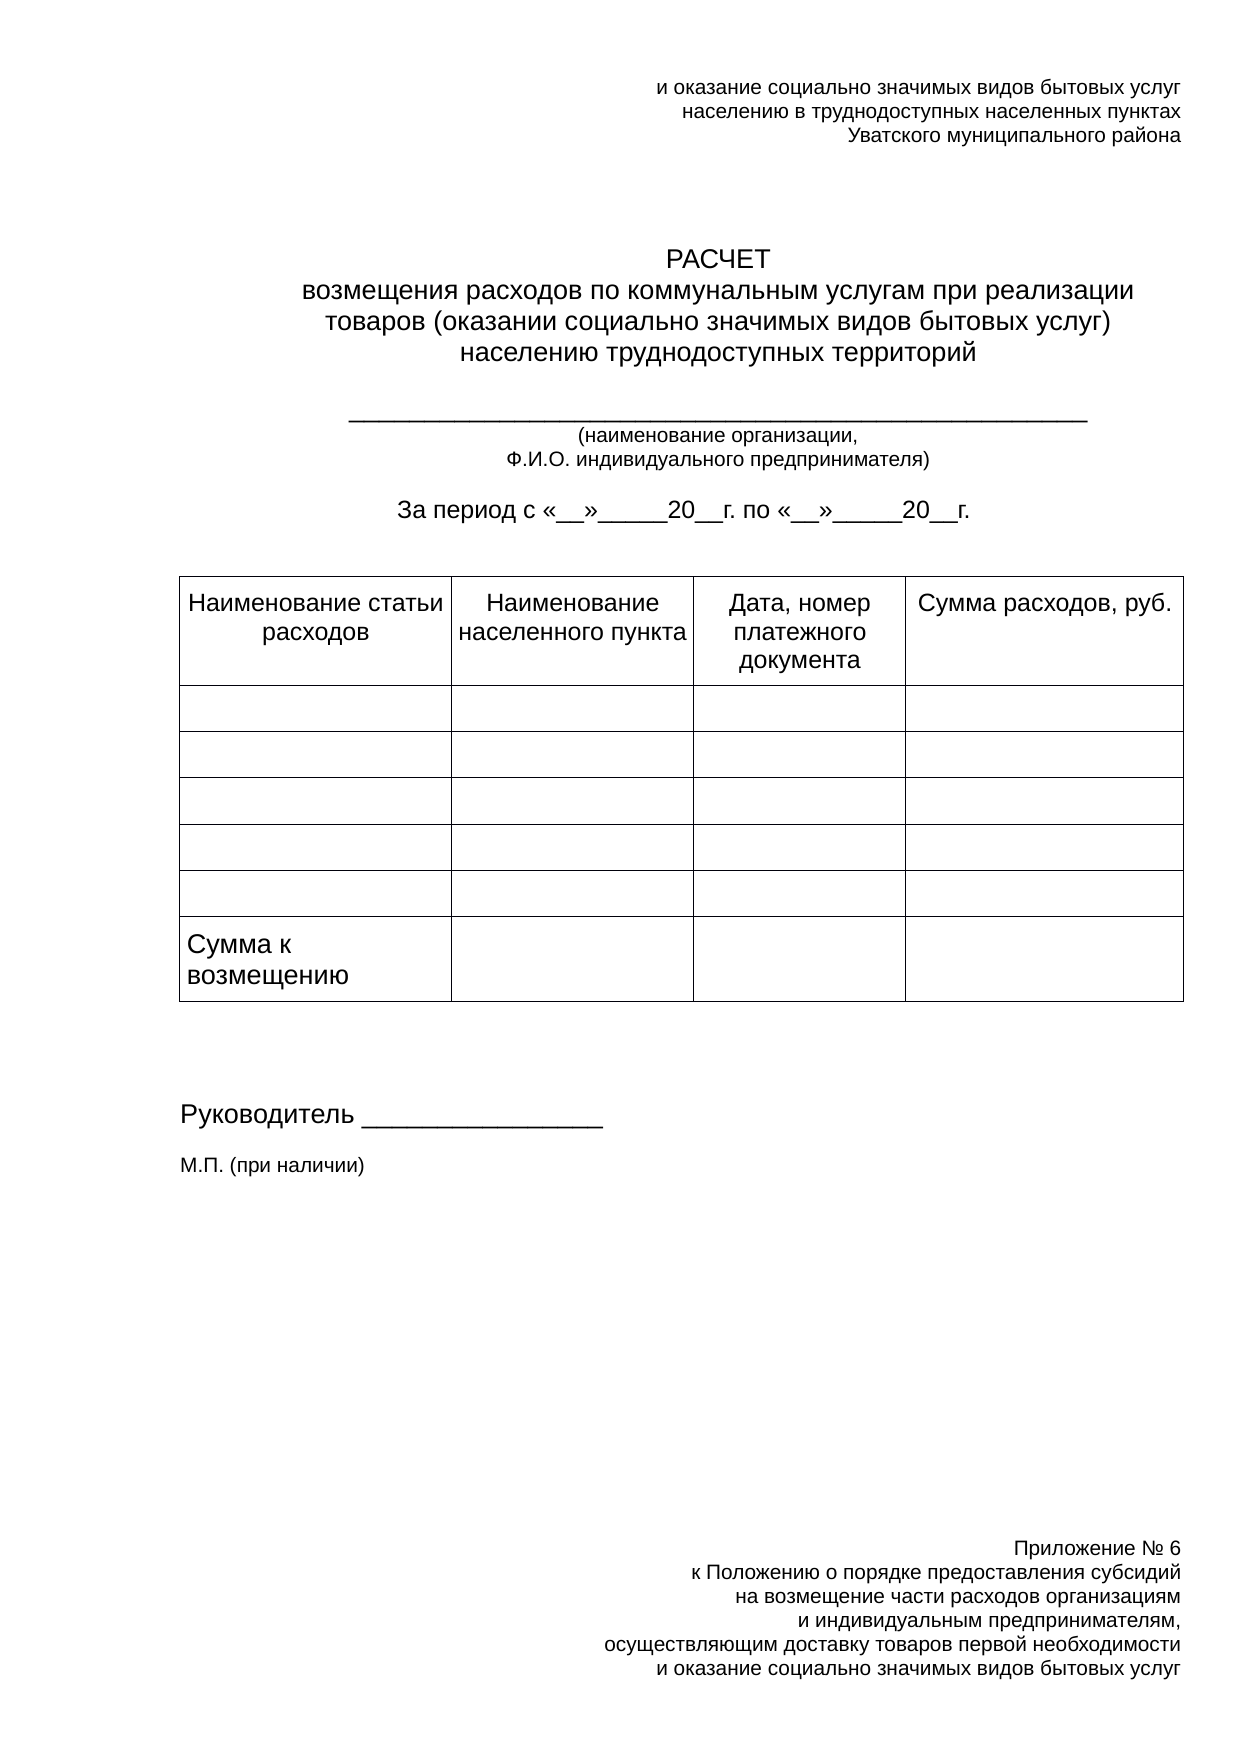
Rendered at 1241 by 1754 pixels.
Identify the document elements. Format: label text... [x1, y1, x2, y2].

table_cell [452, 732, 693, 777]
table_cell [694, 732, 905, 777]
text Руководитель ________________ [180, 1098, 1181, 1129]
text За период с «__»_____20__г. по «__»_____20__г. [180, 495, 1181, 523]
table_cell [694, 871, 905, 916]
text РАСЧЕТ [180, 243, 1181, 274]
table_cell [180, 778, 451, 823]
table_cell [180, 871, 451, 916]
table_cell Сумма к возмещению [180, 917, 451, 1001]
table_header Дата, номер платежного документа [694, 577, 905, 685]
text и индивидуальным предпринимателям, [180, 1608, 1181, 1632]
table_cell [452, 686, 693, 731]
table_cell [906, 732, 1183, 777]
text и оказание социально значимых видов бытовых услуг [180, 75, 1181, 99]
table_cell [452, 871, 693, 916]
table_header Наименование населенного пункта [452, 577, 693, 685]
table_cell [694, 778, 905, 823]
table_cell [906, 871, 1183, 916]
table_cell [694, 825, 905, 870]
table_cell [452, 778, 693, 823]
table_cell [694, 686, 905, 731]
text возмещения расходов по коммунальным услугам при реализации [180, 274, 1181, 305]
table_cell [906, 825, 1183, 870]
text М.П. (при наличии) [180, 1153, 1181, 1177]
text населению в труднодоступных населенных пунктах [180, 99, 1181, 123]
table_header Наименование статьи расходов [180, 577, 451, 685]
table_header Сумма расходов, руб. [906, 577, 1183, 685]
table_cell [906, 778, 1183, 823]
table_cell [694, 917, 905, 1001]
text к Положению о порядке предоставления субсидий [180, 1560, 1181, 1584]
table_cell [452, 917, 693, 1001]
text товаров (оказании социально значимых видов бытовых услуг) [180, 305, 1181, 336]
text на возмещение части расходов организациям [180, 1584, 1181, 1608]
table_cell [180, 825, 451, 870]
table_cell [180, 732, 451, 777]
text населению труднодоступных территорий [180, 336, 1181, 368]
text Приложение № 6 [180, 1536, 1181, 1560]
text _________________________________________________ [180, 392, 1181, 423]
table_cell [906, 917, 1183, 1001]
table_cell [452, 825, 693, 870]
text Уватского муниципального района [180, 123, 1181, 147]
table_cell [906, 686, 1183, 731]
table_cell [180, 686, 451, 731]
text (наименование организации, [180, 423, 1181, 447]
text и оказание социально значимых видов бытовых услуг [180, 1656, 1181, 1680]
text осуществляющим доставку товаров первой необходимости [180, 1632, 1181, 1656]
text Ф.И.О. индивидуального предпринимателя) [180, 447, 1181, 471]
